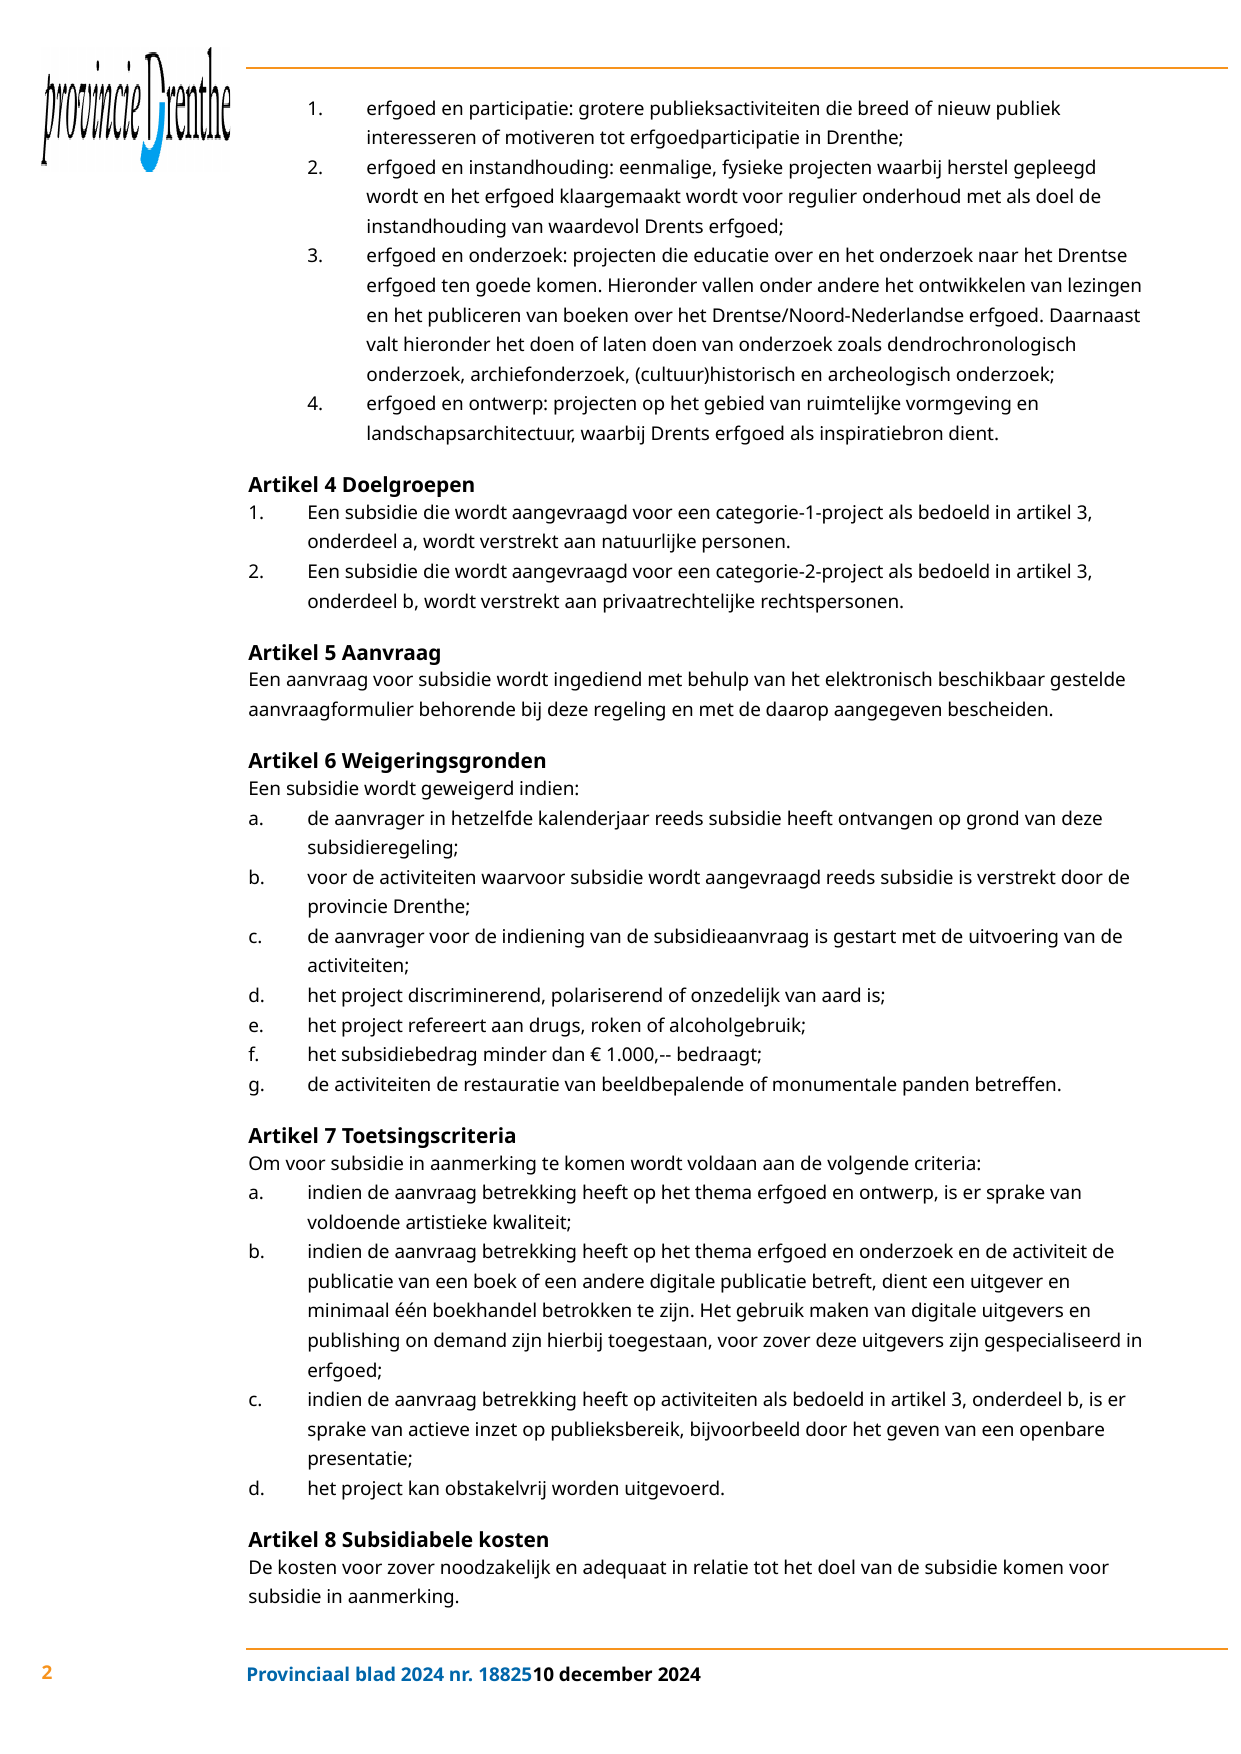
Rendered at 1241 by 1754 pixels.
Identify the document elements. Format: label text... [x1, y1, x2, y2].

picture [41, 47, 231, 172]
text Artikel 4 Doelgroepen [248, 471, 1152, 499]
list erfgoed en ontwerp: projecten op het gebied van ruimtelijke vormgeving en landschapsarchitectuur, waarbij Drents erfgoed als inspiratiebron dient. [307, 391, 1152, 446]
list het project discriminerend, polariserend of onzedelijk van aard is; [248, 982, 1152, 1008]
text Artikel 6 Weigeringsgronden [248, 747, 1152, 775]
list het project refereert aan drugs, roken of alcoholgebruik; [248, 1012, 1152, 1037]
list de aanvrager voor de indiening van de subsidieaanvraag is gestart met de uitvoering van de activiteiten; [248, 923, 1152, 978]
list Een subsidie die wordt aangevraagd voor een categorie-2-project als bedoeld in artikel 3, onderdeel b, wordt verstrekt aan privaatrechtelijke rechtspersonen. [248, 558, 1152, 613]
text Artikel 7 Toetsingscriteria [248, 1121, 1152, 1150]
list erfgoed en participatie: grotere publieksactiviteiten die breed of nieuw publiek interesseren of motiveren tot erfgoedparticipatie in Drenthe; [307, 95, 1152, 150]
list Een subsidie die wordt aangevraagd voor een categorie-1-project als bedoeld in artikel 3, onderdeel a, wordt verstrekt aan natuurlijke personen. [248, 499, 1152, 554]
list erfgoed en onderzoek: projecten die educatie over en het onderzoek naar het Drentse erfgoed ten goede komen. Hieronder vallen onder andere het ontwikkelen van lezingen en het publiceren van boeken over het Drentse/Noord-Nederlandse erfgoed. Daarnaast valt hieronder het doen of laten doen van onderzoek zoals dendrochronologisch onderzoek, archiefonderzoek, (cultuur)historisch en archeologisch onderzoek; [307, 243, 1152, 387]
text Artikel 8 Subsidiabele kosten [248, 1526, 1152, 1554]
list indien de aanvraag betrekking heeft op activiteiten als bedoeld in artikel 3, onderdeel b, is er sprake van actieve inzet op publieksbereik, bijvoorbeeld door het geven van een openbare presentatie; [248, 1386, 1152, 1471]
list erfgoed en instandhouding: eenmalige, fysieke projecten waarbij herstel gepleegd wordt en het erfgoed klaargemaakt wordt voor regulier onderhoud met als doel de instandhouding van waardevol Drents erfgoed; [307, 154, 1152, 239]
text De kosten voor zover noodzakelijk en adequaat in relatie tot het doel van de subsidie komen voor subsidie in aanmerking. [248, 1554, 1152, 1609]
list voor de activiteiten waarvoor subsidie wordt aangevraagd reeds subsidie is verstrekt door de provincie Drenthe; [248, 864, 1152, 919]
text Om voor subsidie in aanmerking te komen wordt voldaan aan de volgende criteria: [248, 1150, 1152, 1176]
list het project kan obstakelvrij worden uitgevoerd. [248, 1475, 1152, 1501]
text Artikel 5 Aanvraag [248, 638, 1152, 667]
text Een aanvraag voor subsidie wordt ingediend met behulp van het elektronisch beschikbaar gestelde aanvraagformulier behorende bij deze regeling en met de daarop aangegeven bescheiden. [248, 667, 1152, 722]
list indien de aanvraag betrekking heeft op het thema erfgoed en ontwerp, is er sprake van voldoende artistieke kwaliteit; [248, 1179, 1152, 1235]
list de activiteiten de restauratie van beeldbepalende of monumentale panden betreffen. [248, 1071, 1152, 1097]
text Een subsidie wordt geweigerd indien: [248, 775, 1152, 801]
list indien de aanvraag betrekking heeft op het thema erfgoed en onderzoek en de activiteit de publicatie van een boek of een andere digitale publicatie betreft, dient een uitgever en minimaal één boekhandel betrokken te zijn. Het gebruik maken van digitale uitgevers en publishing on demand zijn hierbij toegestaan, voor zover deze uitgevers zijn gespecialiseerd in erfgoed; [248, 1238, 1152, 1383]
list het subsidiebedrag minder dan € 1.000,-- bedraagt; [248, 1041, 1152, 1067]
list de aanvrager in hetzelfde kalenderjaar reeds subsidie heeft ontvangen op grond van deze subsidieregeling; [248, 805, 1152, 860]
